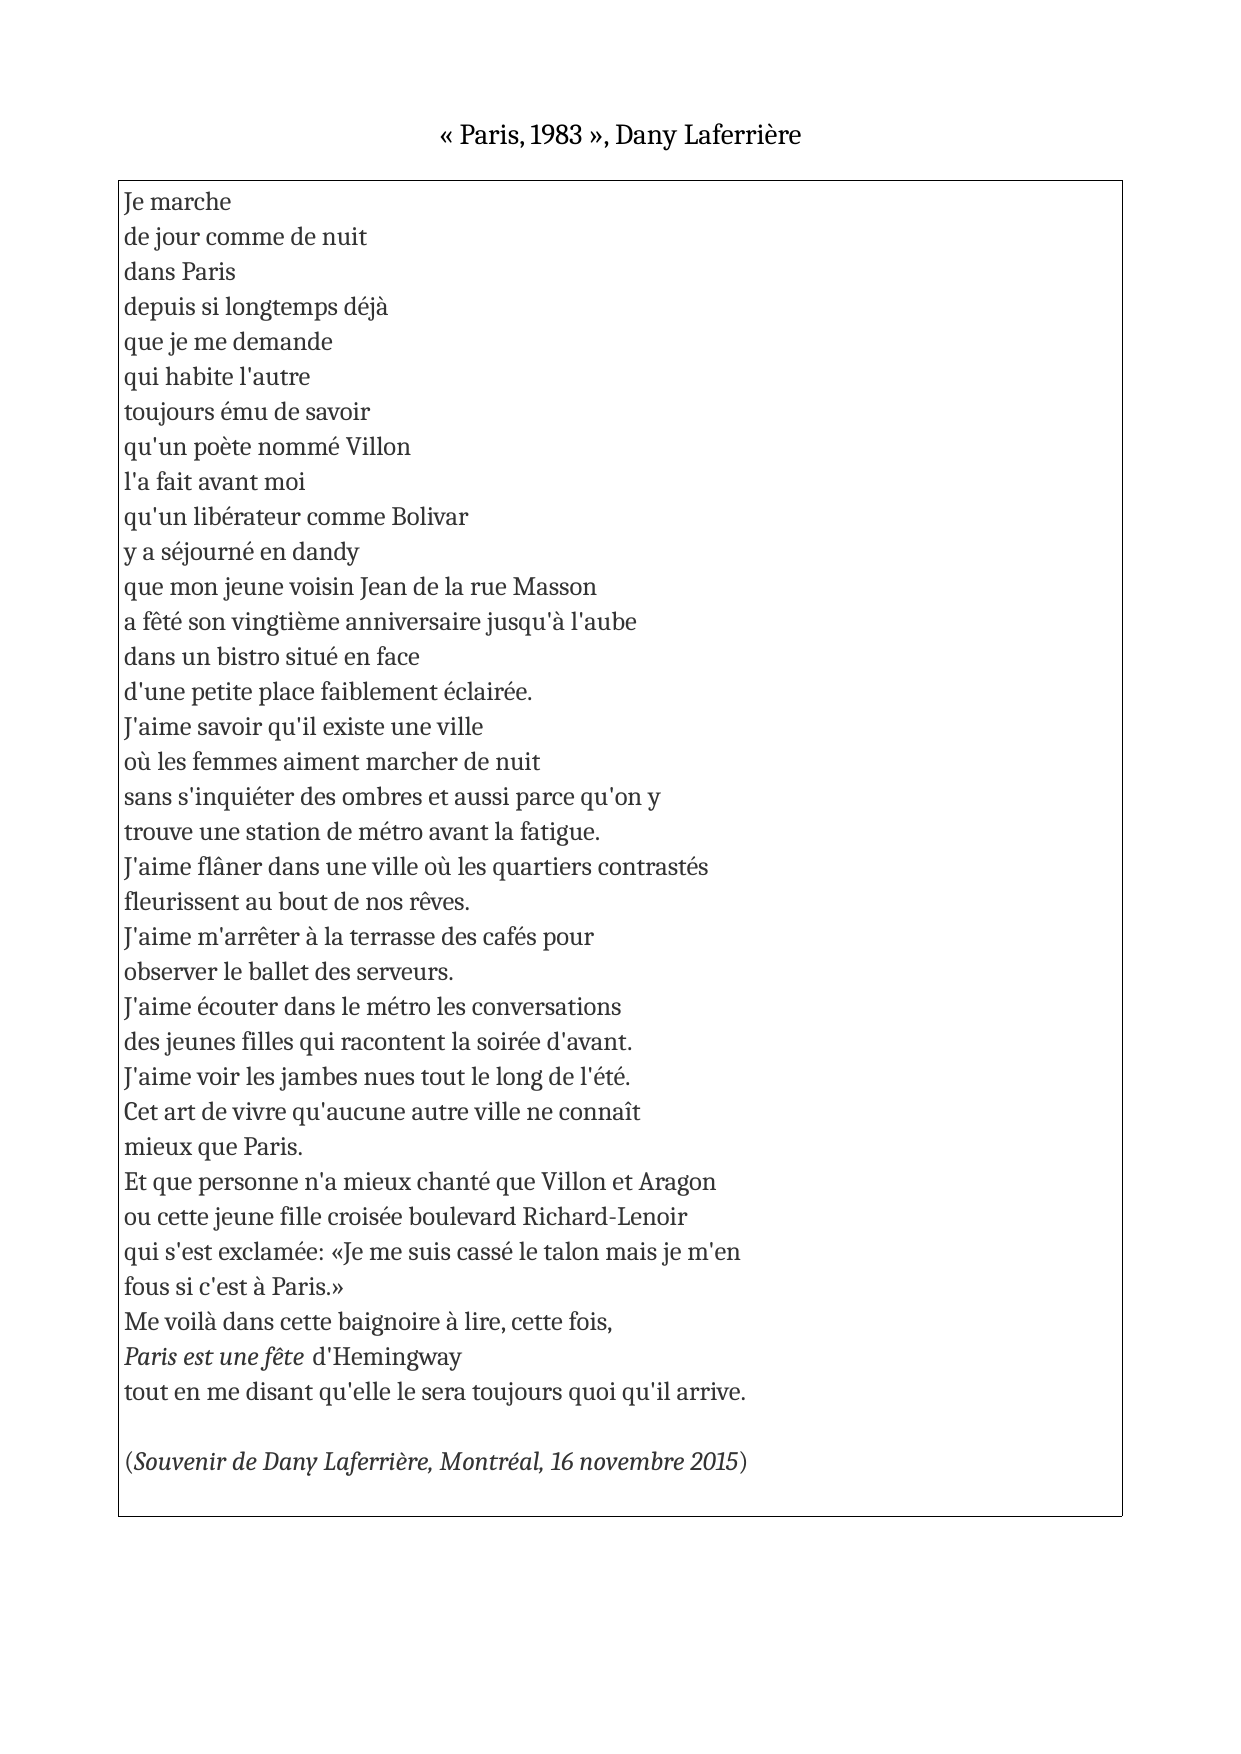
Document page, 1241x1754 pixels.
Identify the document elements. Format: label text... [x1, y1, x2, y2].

table_header Je marche de jour comme de nuit dans Paris depuis si longtemps déjà que je me demande qui habite l'autre toujours ému de savoir qu'un poète nommé Villon l'a fait avant moi qu'un libérateur comme Bolivar y a séjourné en dandy que mon jeune voisin Jean de la rue Masson a fêté son vingtième anniversaire jusqu'à l'aube dans un bistro situé en face d'une petite place faiblement éclairée. J'aime savoir qu'il existe une ville où les femmes aiment marcher de nuit sans s'inquiéter des ombres et aussi parce qu'on y trouve une station de métro avant la fatigue. J'aime flâner dans une ville où les quartiers contrastés fleurissent au bout de nos rêves. J'aime m'arrêter à la terrasse des cafés pour observer le ballet des serveurs. J'aime écouter dans le métro les conversations des jeunes filles qui racontent la soirée d'avant. J'aime voir les jambes nues tout le long de l'été. Cet art de vivre qu'aucune autre ville ne connaît mieux que Paris. Et que personne n'a mieux chanté que Villon et Aragon ou cette jeune fille croisée boulevard Richard-Lenoir qui s'est exclamée: «Je me suis cassé le talon mais je m'en fous si c'est à Paris.» Me voilà dans cette baignoire à lire, cette fois, Paris est une fête d'Hemingway tout en me disant qu'elle le sera toujours quoi qu'il arrive. (Souvenir de Dany Laferrière, Montréal, 16 novembre 2015) [119, 181, 1122, 1516]
text « Paris, 1983 », Dany Laferrière [118, 118, 1122, 152]
